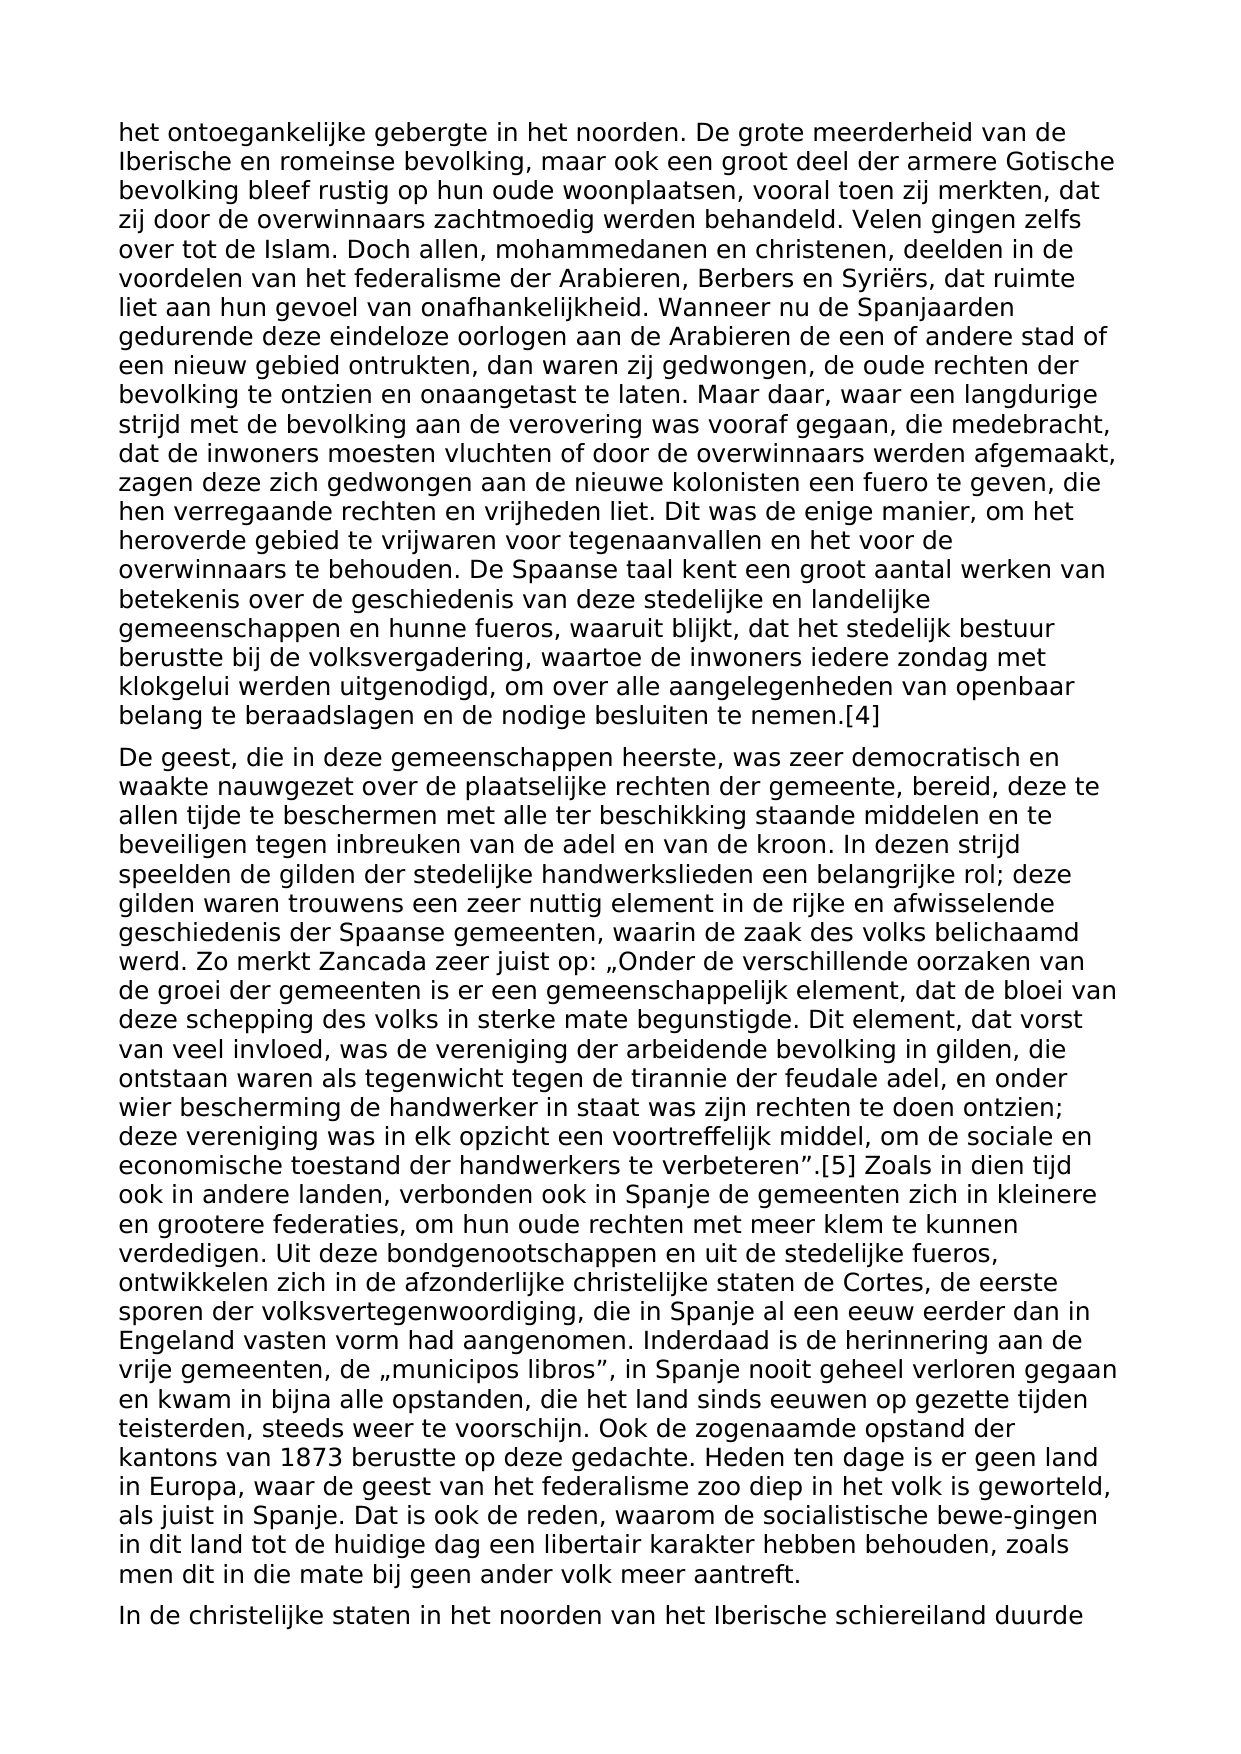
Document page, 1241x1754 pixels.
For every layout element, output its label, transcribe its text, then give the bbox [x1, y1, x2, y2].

text De geest, die in deze gemeenschappen heerste, was zeer democratisch en waakte nauwgezet over de plaatselijke rechten der gemeente, bereid, deze te allen tijde te beschermen met alle ter beschikking staande middelen en te beveiligen tegen inbreuken van de adel en van de kroon. In dezen strijd speelden de gilden der stedelijke handwerkslieden een belangrijke rol; deze gilden waren trouwens een zeer nuttig element in de rijke en afwisselende geschiedenis der Spaanse gemeenten, waarin de zaak des volks belichaamd werd. Zo merkt Zancada zeer juist op: „Onder de verschillende oorzaken van de groei der gemeenten is er een gemeenschappelijk element, dat de bloei van deze schepping des volks in sterke mate begunstigde. Dit element, dat vorst van veel invloed, was de vereniging der arbeidende bevolking in gilden, die ontstaan waren als tegenwicht tegen de tirannie der feudale adel, en onder wier bescherming de handwerker in staat was zijn rechten te doen ontzien; deze vereniging was in elk opzicht een voortreffelijk middel, om de sociale en economische toestand der handwerkers te verbeteren”.[5] Zoals in dien tijd ook in andere landen, verbonden ook in Spanje de gemeenten zich in kleinere en grootere federaties, om hun oude rechten met meer klem te kunnen verdedigen. Uit deze bondgenootschappen en uit de stedelijke fueros, ontwikkelen zich in de afzonderlijke christelijke staten de Cortes, de eerste sporen der volksvertegenwoordiging, die in Spanje al een eeuw eerder dan in Engeland vasten vorm had aangenomen. Inderdaad is de herinnering aan de vrije gemeenten, de „municipos libros”, in Spanje nooit geheel verloren gegaan en kwam in bijna alle opstanden, die het land sinds eeuwen op gezette tijden teisterden, steeds weer te voorschijn. Ook de zogenaamde opstand der kantons van 1873 berustte op deze gedachte. Heden ten dage is er geen land in Europa, waar de geest van het federalisme zoo diep in het volk is geworteld, als juist in Spanje. Dat is ook de reden, waarom de socialistische bewe-gingen in dit land tot de huidige dag een libertair karakter hebben behouden, zoals men dit in die mate bij geen ander volk meer aantreft. [118, 743, 1122, 1589]
text In de christelijke staten in het noorden van het Iberische schiereiland duurde [118, 1601, 1122, 1631]
text het ontoegankelijke gebergte in het noorden. De grote meerderheid van de Iberische en romeinse bevolking, maar ook een groot deel der armere Gotische bevolking bleef rustig op hun oude woonplaatsen, vooral toen zij merkten, dat zij door de overwinnaars zachtmoedig werden behandeld. Velen gingen zelfs over tot de Islam. Doch allen, mohammedanen en christenen, deelden in de voordelen van het federalisme der Arabieren, Berbers en Syriërs, dat ruimte liet aan hun gevoel van onafhankelijkheid. Wanneer nu de Spanjaarden gedurende deze eindeloze oorlogen aan de Arabieren de een of andere stad of een nieuw gebied ontrukten, dan waren zij gedwongen, de oude rechten der bevolking te ontzien en onaangetast te laten. Maar daar, waar een langdurige strijd met de bevolking aan de verovering was vooraf gegaan, die medebracht, dat de inwoners moesten vluchten of door de overwinnaars werden afgemaakt, zagen deze zich gedwongen aan de nieuwe kolonisten een fuero te geven, die hen verregaande rechten en vrijheden liet. Dit was de enige manier, om het heroverde gebied te vrijwaren voor tegenaanvallen en het voor de overwinnaars te behouden. De Spaanse taal kent een groot aantal werken van betekenis over de geschiedenis van deze stedelijke en landelijke gemeenschappen en hunne fueros, waaruit blijkt, dat het stedelijk bestuur berustte bij de volksvergadering, waartoe de inwoners iedere zondag met klokgelui werden uitgenodigd, om over alle aangelegenheden van openbaar belang te beraadslagen en de nodige besluiten te nemen.[4] [118, 118, 1122, 731]
